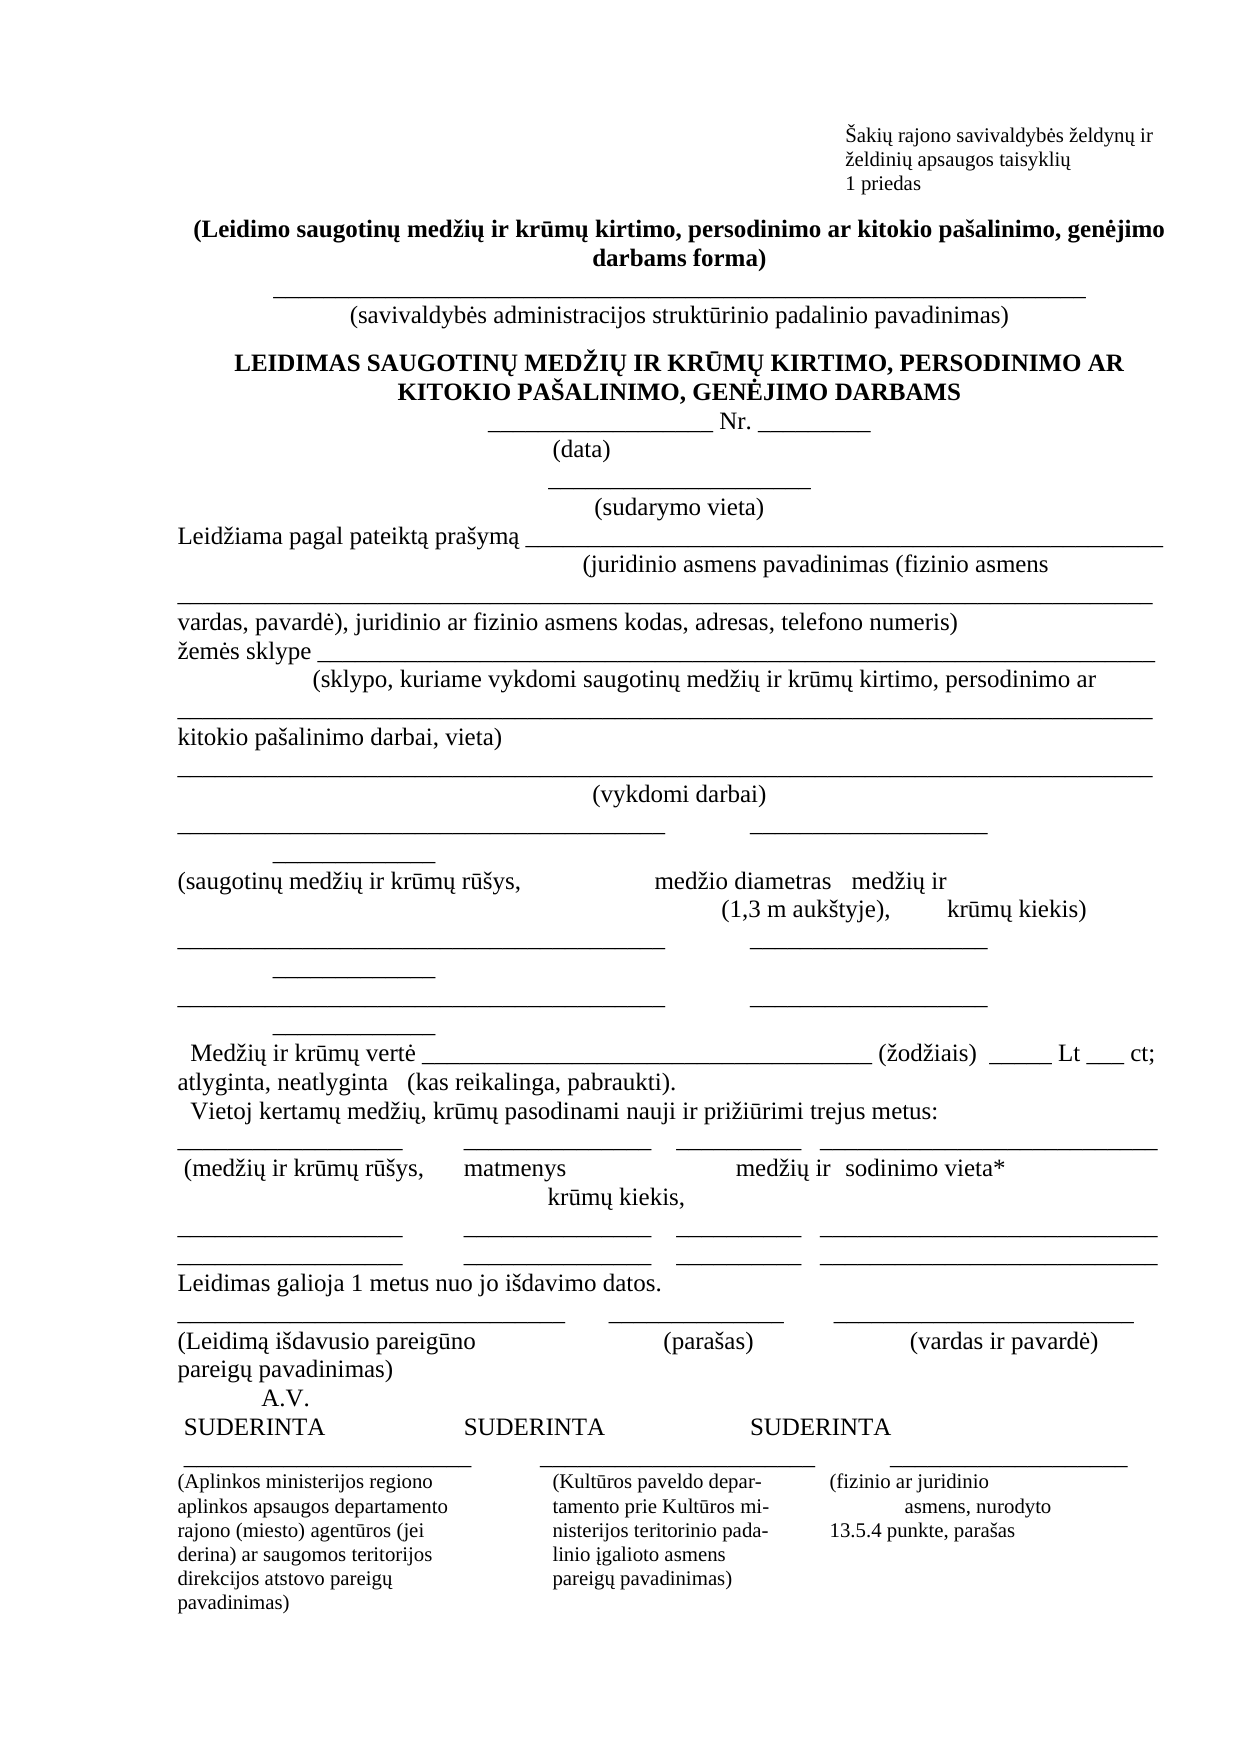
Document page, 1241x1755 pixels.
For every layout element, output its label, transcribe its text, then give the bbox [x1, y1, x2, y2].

text _______________________ ______________________ ___________________ [177, 1441, 1181, 1469]
text krūmų kiekis, [177, 1182, 1181, 1211]
text _______________________________ ______________ ________________________ [177, 1297, 1181, 1326]
text _______________________________________ ___________________ _____________ [177, 923, 1181, 981]
text (Aplinkos ministerijos regiono (Kultūros paveldo depar- (fizinio ar juridinio [177, 1469, 1181, 1493]
text __________________ _______________ __________ ___________________________ [177, 1239, 1181, 1268]
text pareigų pavadinimas) [177, 1354, 1181, 1383]
text Šakių rajono savivaldybės želdynų ir [376, 123, 1181, 147]
text ______________________________________________________________________________ [177, 578, 1181, 607]
text (saugotinų medžių ir krūmų rūšys, medžio diametras medžių ir [177, 866, 1181, 894]
text (sudarymo vieta) [177, 492, 1181, 521]
text Leidimas galioja 1 metus nuo jo išdavimo datos. [177, 1268, 1181, 1297]
text _____________________ [177, 463, 1181, 492]
text (data) [447, 434, 1181, 463]
text _______________________________________ ___________________ _____________ [177, 808, 1181, 866]
text žemės sklype ___________________________________________________________________ [177, 636, 1181, 664]
text (1,3 m aukštyje), krūmų kiekis) [177, 894, 1181, 923]
text (medžių ir krūmų rūšys, matmenys medžių ir sodinimo vieta* [177, 1153, 1181, 1182]
text pavadinimas) [177, 1590, 1181, 1614]
text _______________________________________ ___________________ _____________ [177, 981, 1181, 1038]
text rajono (miesto) agentūros (jei nisterijos teritorinio pada- 13.5.4 punkte, parašas [177, 1518, 1181, 1542]
text (sklypo, kuriame vykdomi saugotinų medžių ir krūmų kirtimo, persodinimo ar [177, 664, 1181, 693]
text ______________________________________________________________________________ [177, 751, 1181, 779]
text (Leidimo saugotinų medžių ir krūmų kirtimo, persodinimo ar kitokio pašalinimo, genėjimo darbams forma) [177, 214, 1181, 272]
text aplinkos apsaugos departamento tamento prie Kultūros mi- asmens, nurodyto [177, 1493, 1181, 1518]
text __________________ _______________ __________ ___________________________ [177, 1124, 1181, 1153]
text ______________________________________________________________________________ [177, 693, 1181, 722]
text __________________ Nr. _________ [177, 406, 1181, 434]
text derina) ar saugomos teritorijos linio įgalioto asmens [177, 1542, 1181, 1566]
text 1 priedas [376, 171, 1181, 195]
text Vietoj kertamų medžių, krūmų pasodinami nauji ir prižiūrimi trejus metus: [177, 1096, 1181, 1124]
text (vykdomi darbai) [177, 779, 1181, 808]
text Leidžiama pagal pateiktą prašymą ___________________________________________________ [177, 521, 1181, 549]
text _________________________________________________________________ [177, 272, 1181, 300]
text vardas, pavardė), juridinio ar fizinio asmens kodas, adresas, telefono numeris) [177, 607, 1181, 636]
text SUDERINTA SUDERINTA SUDERINTA [177, 1412, 1181, 1441]
text (Leidimą išdavusio pareigūno (parašas) (vardas ir pavardė) [177, 1326, 1181, 1354]
text kitokio pašalinimo darbai, vieta) [177, 722, 1181, 751]
text Medžių ir krūmų vertė ____________________________________ (žodžiais) _____ Lt ___ ct; atlyginta, neatlyginta (kas reikalinga, pabraukti). [177, 1038, 1181, 1096]
text LEIDIMAS SAUGOTINŲ MEDŽIŲ IR KRŪMŲ KIRTIMO, PERSODINIMO AR KITOKIO PAŠALINIMO, GENĖJIMO DARBAMS [177, 348, 1181, 406]
text (savivaldybės administracijos struktūrinio padalinio pavadinimas) [177, 300, 1181, 329]
text (juridinio asmens pavadinimas (fizinio asmens [447, 549, 1181, 578]
text __________________ _______________ __________ ___________________________ [177, 1211, 1181, 1239]
text želdinių apsaugos taisyklių [376, 147, 1181, 171]
text A.V. [177, 1383, 1181, 1412]
text direkcijos atstovo pareigų pareigų pavadinimas) [177, 1566, 1181, 1590]
